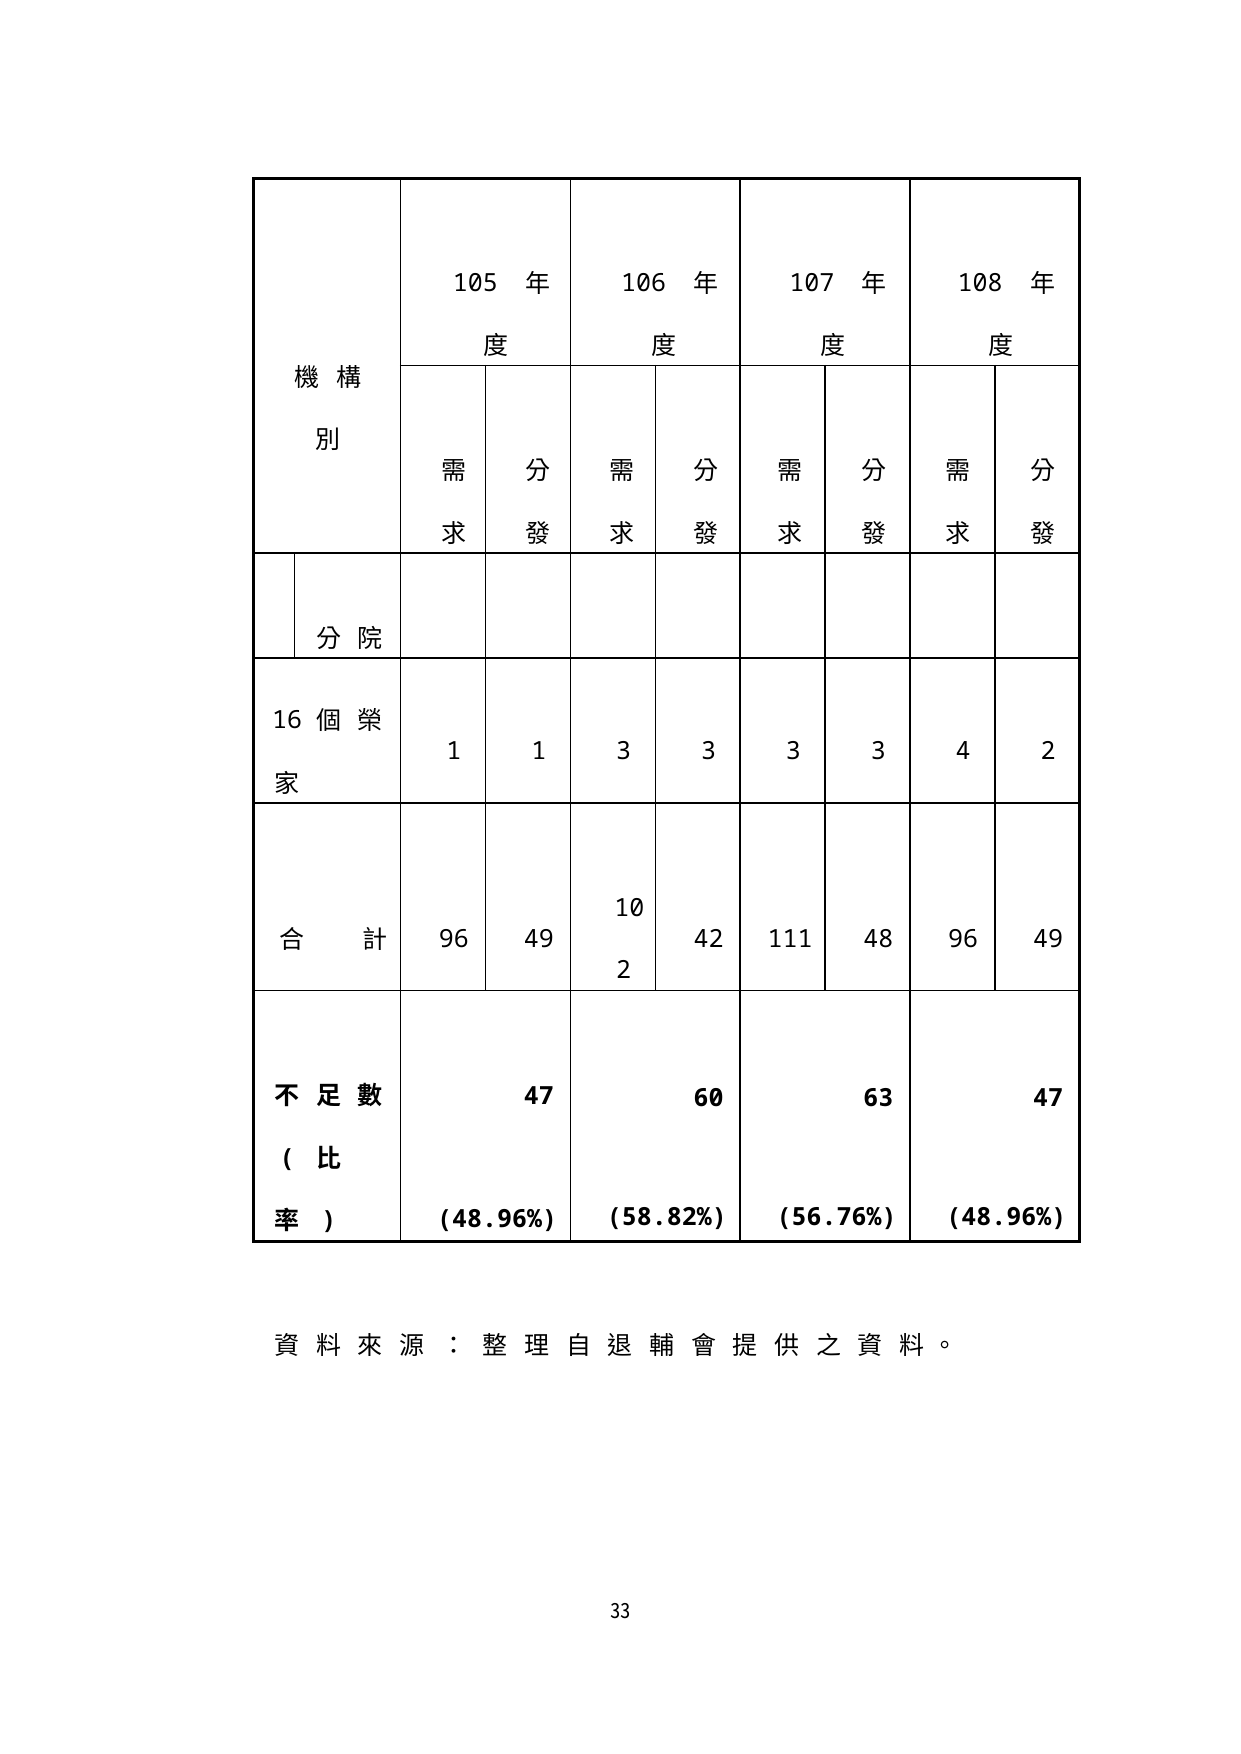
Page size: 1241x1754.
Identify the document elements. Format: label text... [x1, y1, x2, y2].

table_cell [486, 554, 570, 657]
table_cell 3 [571, 659, 655, 802]
text 資料來源：整理自退輔會提供之資料。 [244, 1302, 1060, 1365]
table_cell [656, 554, 739, 657]
table_cell 分發 [996, 366, 1078, 552]
table_cell [741, 554, 824, 657]
table_cell 需求 [401, 366, 485, 552]
table_cell 63 (56.76%) [741, 991, 909, 1240]
table_cell 需求 [911, 366, 994, 552]
table_cell 高雄榮總 [255, 554, 294, 657]
table_cell [911, 554, 994, 657]
table_header 108年度 [911, 180, 1078, 365]
table_cell 102 [571, 804, 655, 990]
table_cell [996, 554, 1078, 657]
table_cell 96 [401, 804, 485, 990]
table_cell 47 (48.96%) [401, 991, 570, 1240]
table_cell 合 計 [255, 804, 400, 990]
table_cell 1 [401, 659, 485, 802]
table_cell 42 [656, 804, 739, 990]
table_cell 49 [486, 804, 570, 990]
table_header 107年度 [741, 180, 909, 365]
table_cell 96 [911, 804, 994, 990]
table_cell 屏東分院 [295, 554, 400, 657]
table_cell 60 (58.82%) [571, 991, 739, 1240]
table_cell 不足數 (比率) [255, 991, 400, 1240]
table_cell [826, 554, 909, 657]
table_cell 分發 [826, 366, 909, 552]
table_cell 需求 [571, 366, 655, 552]
table_cell 16個榮家 [255, 659, 400, 802]
table_cell 3 [656, 659, 739, 802]
table_cell 1 [486, 659, 570, 802]
table_cell 3 [741, 659, 824, 802]
table_header 105年度 [401, 180, 570, 365]
table_header 106年度 [571, 180, 739, 365]
table_cell [571, 554, 655, 657]
table_cell 3 [826, 659, 909, 802]
table_cell 48 [826, 804, 909, 990]
table_cell 分發 [486, 366, 570, 552]
table_cell [401, 554, 485, 657]
table_cell 4 [911, 659, 994, 802]
table_cell 47 (48.96%) [911, 991, 1078, 1240]
table_cell 分發 [656, 366, 739, 552]
table_cell 2 [996, 659, 1078, 802]
table_cell 需求 [741, 366, 824, 552]
table_header 機構別 [255, 180, 400, 552]
table_cell 49 [996, 804, 1078, 990]
table_cell 111 [741, 804, 824, 990]
